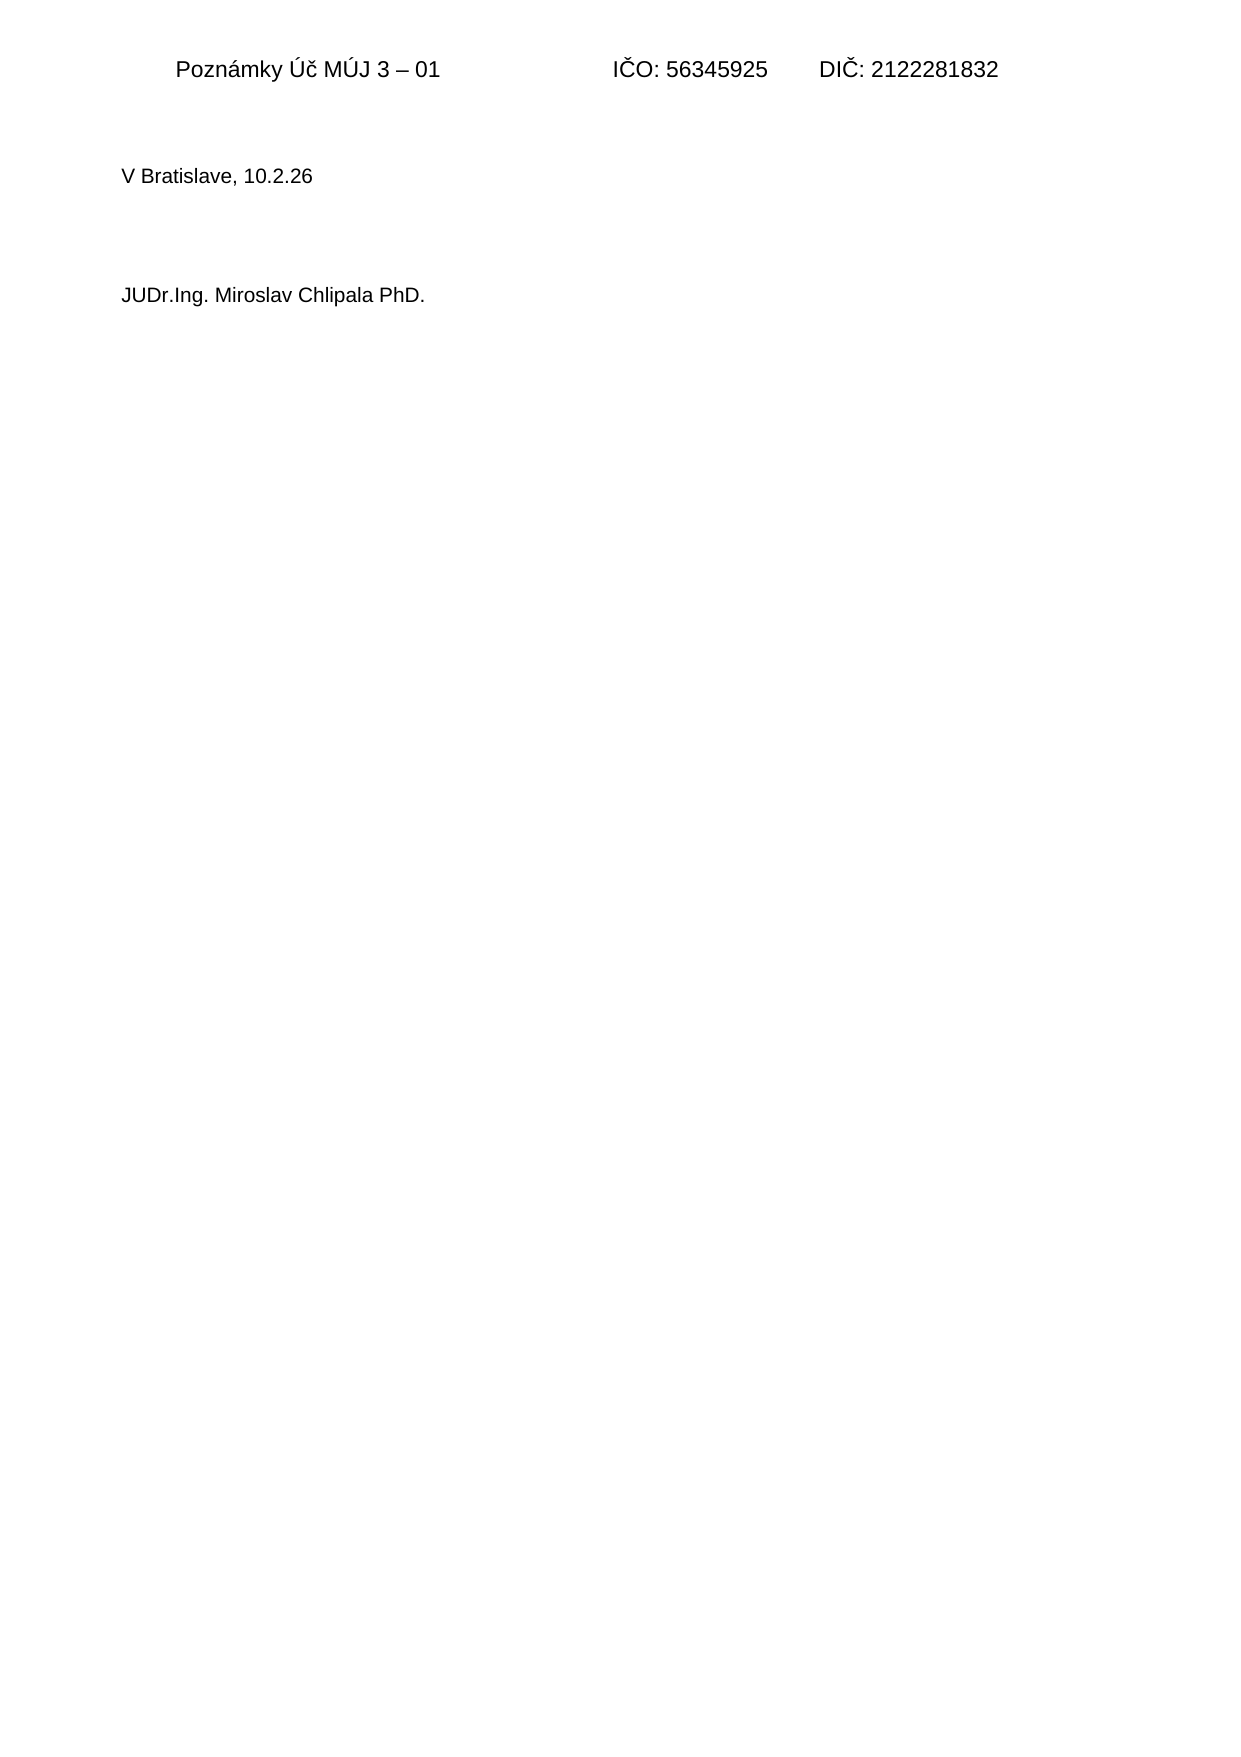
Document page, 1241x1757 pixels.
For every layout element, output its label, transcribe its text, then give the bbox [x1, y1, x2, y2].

text JUDr.Ing. Miroslav Chlipala PhD. [121, 283, 1093, 307]
text V Bratislave, 10.2.26 [121, 163, 1093, 187]
